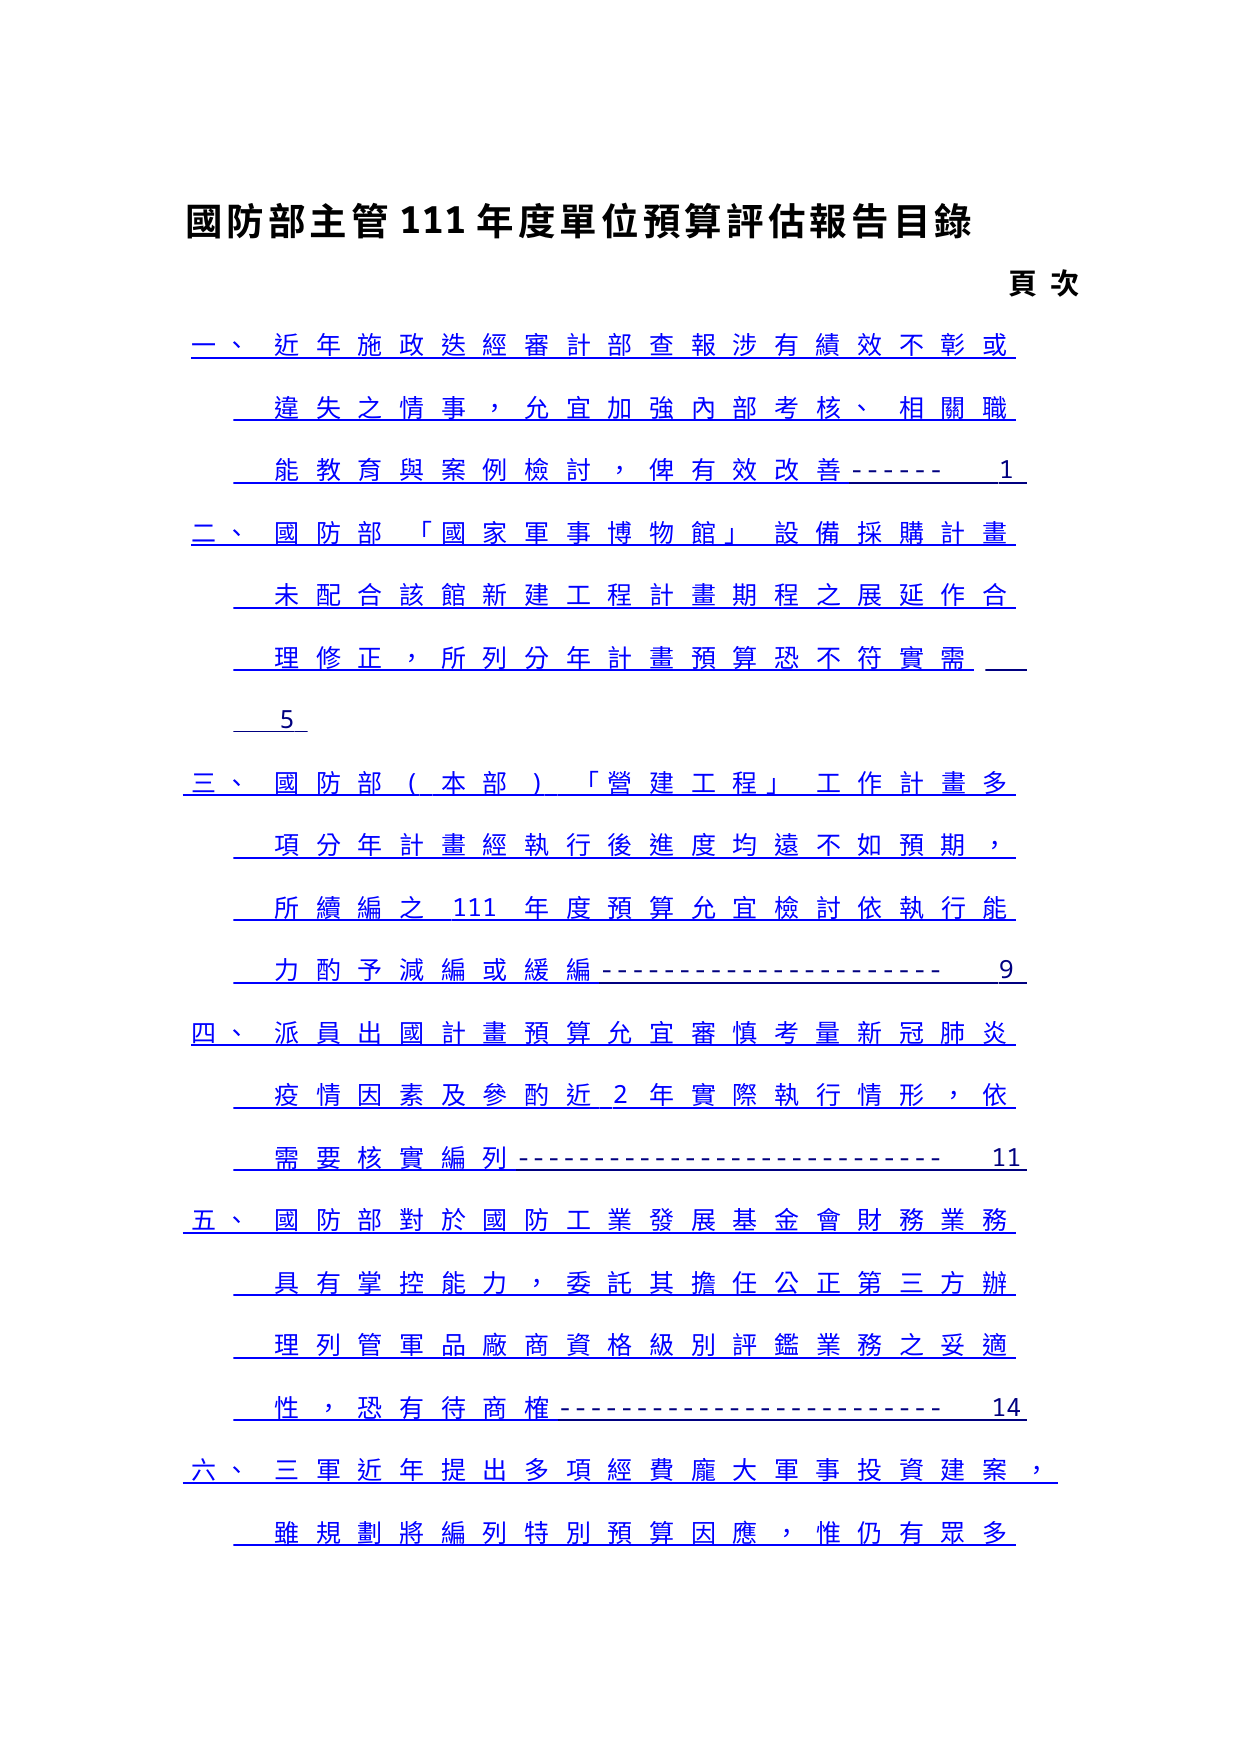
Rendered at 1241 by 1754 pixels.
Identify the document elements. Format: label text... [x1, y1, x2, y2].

text 四、派員出國計畫預算允宜審慎考量新冠肺炎疫情因素及參酌近2年實際執行情形，依需要核實編列 11 [183, 990, 1027, 1177]
text 二、國防部「國家軍事博物館」設備採購計畫未配合該館新建工程計畫期程之展延作合理修正，所列分年計畫預算恐不符實需 5 [183, 490, 1027, 740]
text 一、近年施政迭經審計部查報涉有績效不彰或違失之情事，允宜加強內部考核、相關職能教育與案例檢討，俾有效改善 1 [183, 302, 1027, 490]
text 國防部主管111年度單位預算評估報告目錄 [183, 177, 1058, 240]
text 頁次 [242, 240, 1086, 302]
text 六、三軍近年提出多項經費龐大軍事投資建案，雖規劃將編列特別預算因應，惟仍有眾多對外軍購案編列於公務預算，未來鉅額預算需求仍不容忽視 18 [183, 1484, 1027, 1552]
text 五、國防部對於國防工業發展基金會財務業務具有掌控能力，委託其擔任公正第三方辦理列管軍品廠商資格級別評鑑業務之妥適性，恐有待商榷 14 [183, 1177, 1027, 1427]
text 三、國防部(本部)「營建工程」工作計畫多項分年計畫經執行後進度均遠不如預期，所續編之111年度預算允宜檢討依執行能力酌予減編或緩編 9 [183, 740, 1027, 990]
text 六、三軍近年提出多項經費龐大軍事投資建案，雖規劃將編列特別預算因應，惟仍有眾多對外軍購案編列於公務預算，未來鉅額預算需求仍不容忽視 18 [183, 1427, 1027, 1482]
